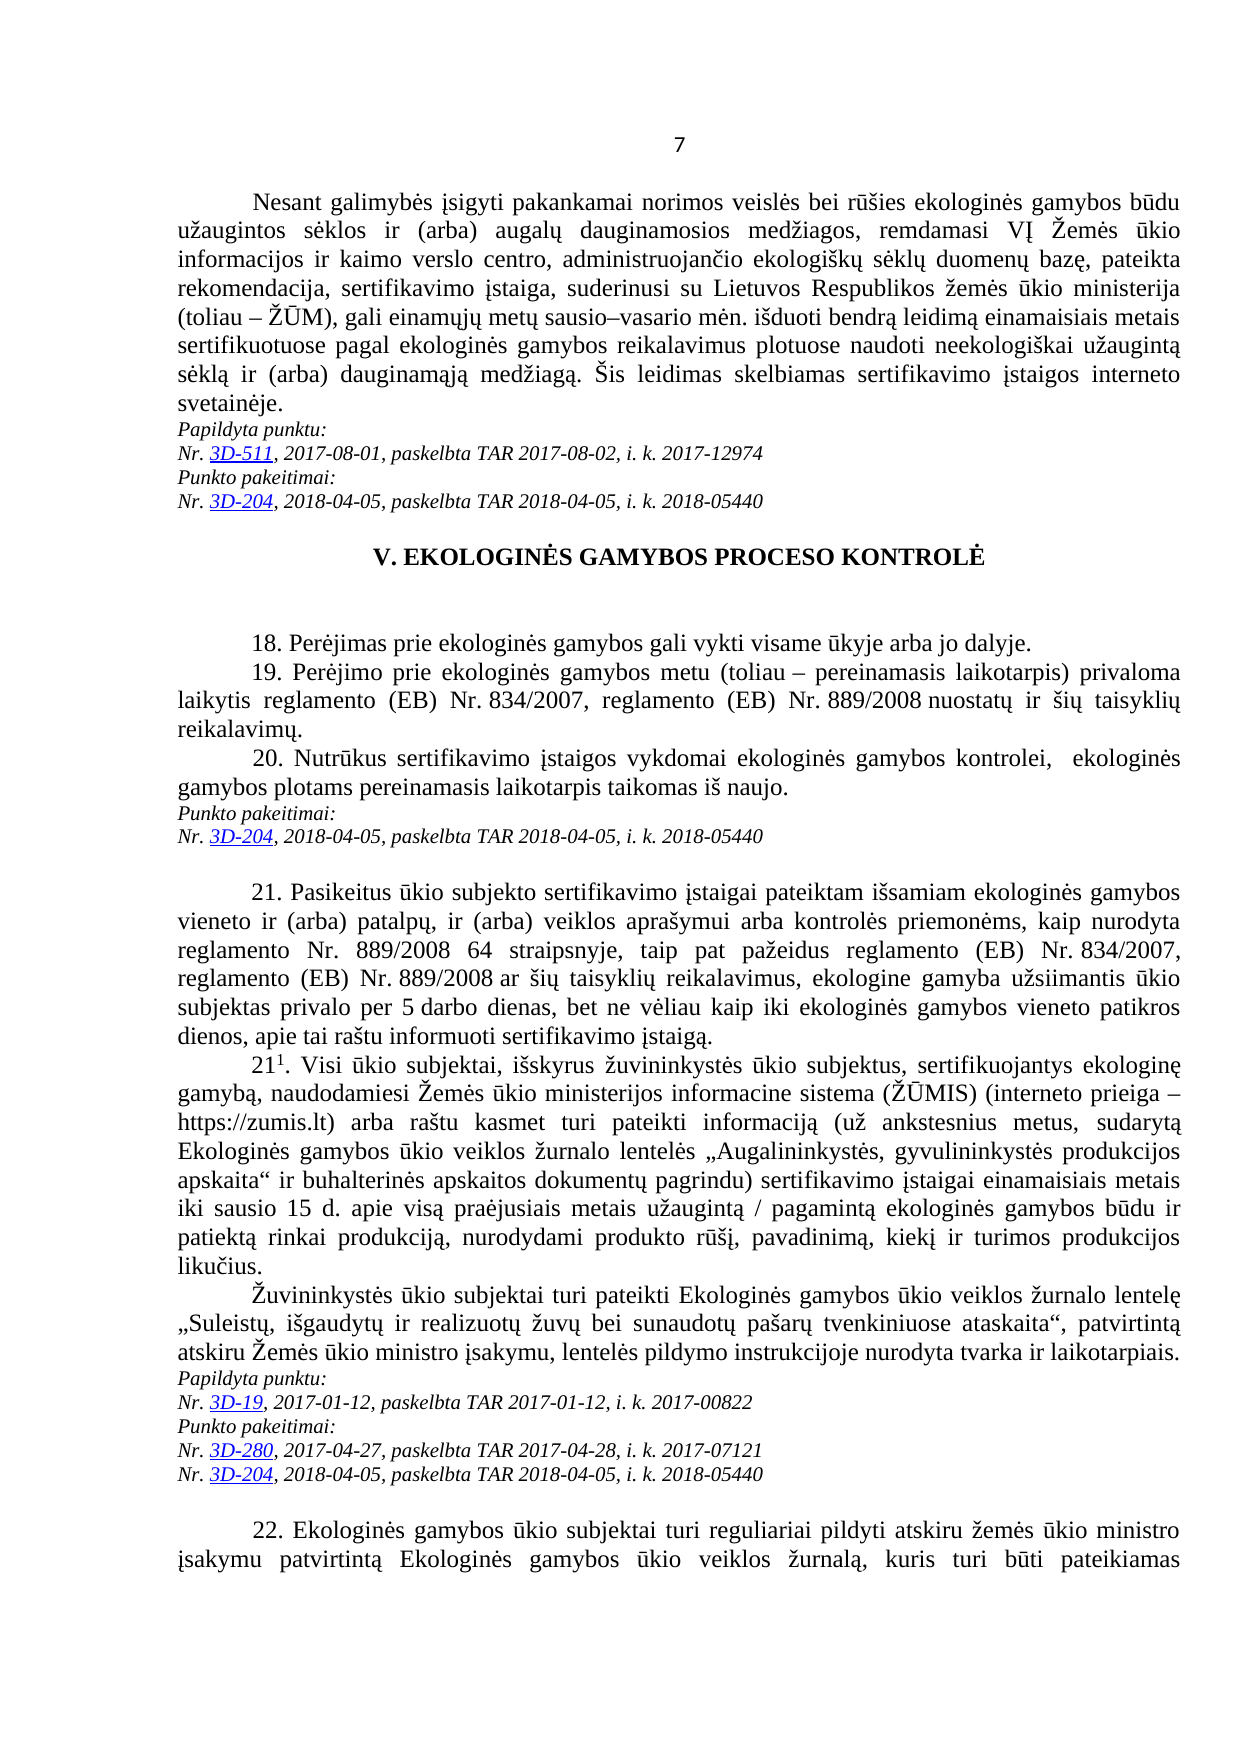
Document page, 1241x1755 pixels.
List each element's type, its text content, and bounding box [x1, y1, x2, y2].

text Nr. 3D-19, 2017-01-12, paskelbta TAR 2017-01-12, i. k. 2017-00822 [177, 1390, 1181, 1414]
text 20. Nutrūkus sertifikavimo įstaigos vykdomai ekologinės gamybos kontrolei, ekologinės gamybos plotams pereinamasis laikotarpis taikomas iš naujo. [177, 743, 1181, 800]
text Punkto pakeitimai: [177, 800, 1181, 824]
text Punkto pakeitimai: [177, 465, 1181, 489]
text Nesant galimybės įsigyti pakankamai norimos veislės bei rūšies ekologinės gamybos būdu užaugintos sėklos ir (arba) augalų dauginamosios medžiagos, remdamasi VĮ Žemės ūkio informacijos ir kaimo verslo centro, administruojančio ekologiškų sėklų duomenų bazę, pateikta rekomendacija, sertifikavimo įstaiga, suderinusi su Lietuvos Respublikos žemės ūkio ministerija (toliau – ŽŪM), gali einamųjų metų sausio–vasario mėn. išduoti bendrą leidimą einamaisiais metais sertifikuotuose pagal ekologinės gamybos reikalavimus plotuose naudoti neekologiškai užaugintą sėklą ir (arba) dauginamąją medžiagą. Šis leidimas skelbiamas sertifikavimo įstaigos interneto svetainėje. [177, 187, 1181, 417]
text Nr. 3D-204, 2018-04-05, paskelbta TAR 2018-04-05, i. k. 2018-05440 [177, 824, 1181, 848]
text Punkto pakeitimai: [177, 1414, 1181, 1438]
text Nr. 3D-204, 2018-04-05, paskelbta TAR 2018-04-05, i. k. 2018-05440 [177, 1462, 1181, 1486]
text 19. Perėjimo prie ekologinės gamybos metu (toliau – pereinamasis laikotarpis) privaloma laikytis reglamento (EB) Nr. 834/2007, reglamento (EB) Nr. 889/2008 nuostatų ir šių taisyklių reikalavimų. [177, 657, 1181, 743]
text V. EKOLOGINĖS GAMYBOS PROCESO KONTROLĖ [177, 542, 1181, 570]
text Papildyta punktu: [177, 417, 1181, 441]
text 21. Pasikeitus ūkio subjekto sertifikavimo įstaigai pateiktam išsamiam ekologinės gamybos vieneto ir (arba) patalpų, ir (arba) veiklos aprašymui arba kontrolės priemonėms, kaip nurodyta reglamento Nr. 889/2008 64 straipsnyje, taip pat pažeidus reglamento (EB) Nr. 834/2007, reglamento (EB) Nr. 889/2008 ar šių taisyklių reikalavimus, ekologine gamyba užsiimantis ūkio subjektas privalo per 5 darbo dienas, bet ne vėliau kaip iki ekologinės gamybos vieneto patikros dienos, apie tai raštu informuoti sertifikavimo įstaigą. [177, 877, 1181, 1050]
text Nr. 3D-204, 2018-04-05, paskelbta TAR 2018-04-05, i. k. 2018-05440 [177, 489, 1181, 513]
text Nr. 3D-511, 2017-08-01, paskelbta TAR 2017-08-02, i. k. 2017-12974 [177, 441, 1181, 465]
text Žuvininkystės ūkio subjektai turi pateikti Ekologinės gamybos ūkio veiklos žurnalo lentelę „Suleistų, išgaudytų ir realizuotų žuvų bei sunaudotų pašarų tvenkiniuose ataskaita“, patvirtintą atskiru Žemės ūkio ministro įsakymu, lentelės pildymo instrukcijoje nurodyta tvarka ir laikotarpiais. [177, 1280, 1181, 1366]
text 18. Perėjimas prie ekologinės gamybos gali vykti visame ūkyje arba jo dalyje. [177, 628, 1181, 657]
text 22. Ekologinės gamybos ūkio subjektai turi reguliariai pildyti atskiru žemės ūkio ministro įsakymu patvirtintą Ekologinės gamybos ūkio veiklos žurnalą, kuris turi būti pateikiamas [177, 1515, 1181, 1573]
text Papildyta punktu: [177, 1366, 1181, 1390]
text Nr. 3D-280, 2017-04-27, paskelbta TAR 2017-04-28, i. k. 2017-07121 [177, 1438, 1181, 1462]
text 211. Visi ūkio subjektai, išskyrus žuvininkystės ūkio subjektus, sertifikuojantys ekologinę gamybą, naudodamiesi Žemės ūkio ministerijos informacine sistema (ŽŪMIS) (interneto prieiga – https://zumis.lt) arba raštu kasmet turi pateikti informaciją (už ankstesnius metus, sudarytą Ekologinės gamybos ūkio veiklos žurnalo lentelės „Augalininkystės, gyvulininkystės produkcijos apskaita“ ir buhalterinės apskaitos dokumentų pagrindu) sertifikavimo įstaigai einamaisiais metais iki sausio 15 d. apie visą praėjusiais metais užaugintą / pagamintą ekologinės gamybos būdu ir patiektą rinkai produkciją, nurodydami produkto rūšį, pavadinimą, kiekį ir turimos produkcijos likučius. [177, 1050, 1181, 1280]
